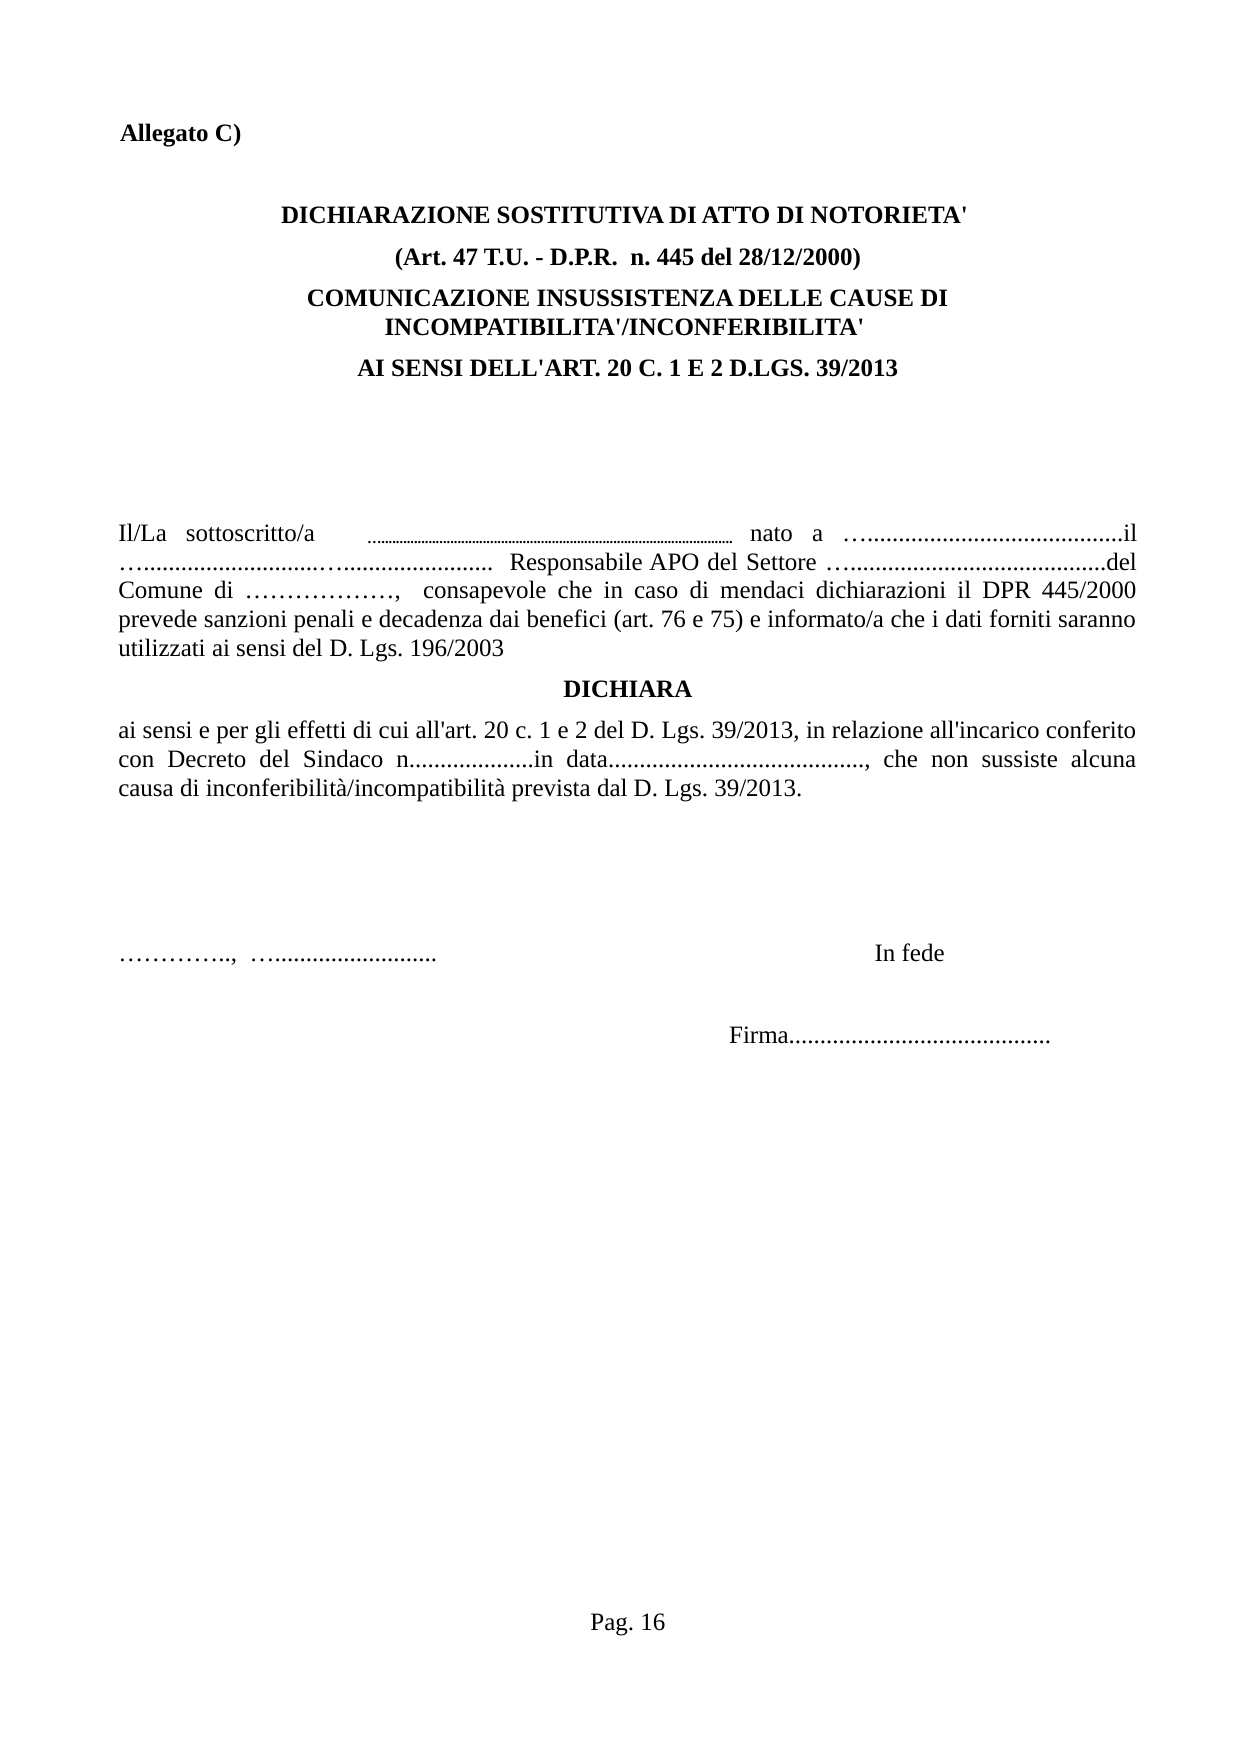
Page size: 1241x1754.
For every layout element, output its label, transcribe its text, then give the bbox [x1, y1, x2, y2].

text Firma.......................................... [118, 1021, 1137, 1049]
text AI SENSI DELL'ART. 20 C. 1 E 2 D.LGS. 39/2013 [118, 353, 1137, 382]
text ………….., ….......................... In fede [118, 938, 1137, 967]
text DICHIARA [118, 674, 1137, 703]
text DICHIARAZIONE SOSTITUTIVA DI ATTO DI NOTORIETA' [118, 201, 1137, 229]
text ai sensi e per gli effetti di cui all'art. 20 c. 1 e 2 del D. Lgs. 39/2013, in relazione all'incarico conferito con Decreto del Sindaco n....................in data........................................., che non sussiste alcuna causa di inconferibilità/incompatibilità prevista dal D. Lgs. 39/2013. [118, 716, 1137, 802]
text COMUNICAZIONE INSUSSISTENZA DELLE CAUSE DI INCOMPATIBILITA'/INCONFERIBILITA' [118, 283, 1137, 341]
text (Art. 47 T.U. - D.P.R. n. 445 del 28/12/2000) [118, 242, 1137, 271]
text Allegato C) [120, 118, 1137, 147]
text Il/La sottoscritto/a …................................................................................................. nato a ….........................................il …............................…........................ Responsabile APO del Settore ….........................................del Comune di ………………, consapevole che in caso di mendaci dichiarazioni il DPR 445/2000 prevede sanzioni penali e decadenza dai benefici (art. 76 e 75) e informato/a che i dati forniti saranno utilizzati ai sensi del D. Lgs. 196/2003 [118, 518, 1137, 662]
